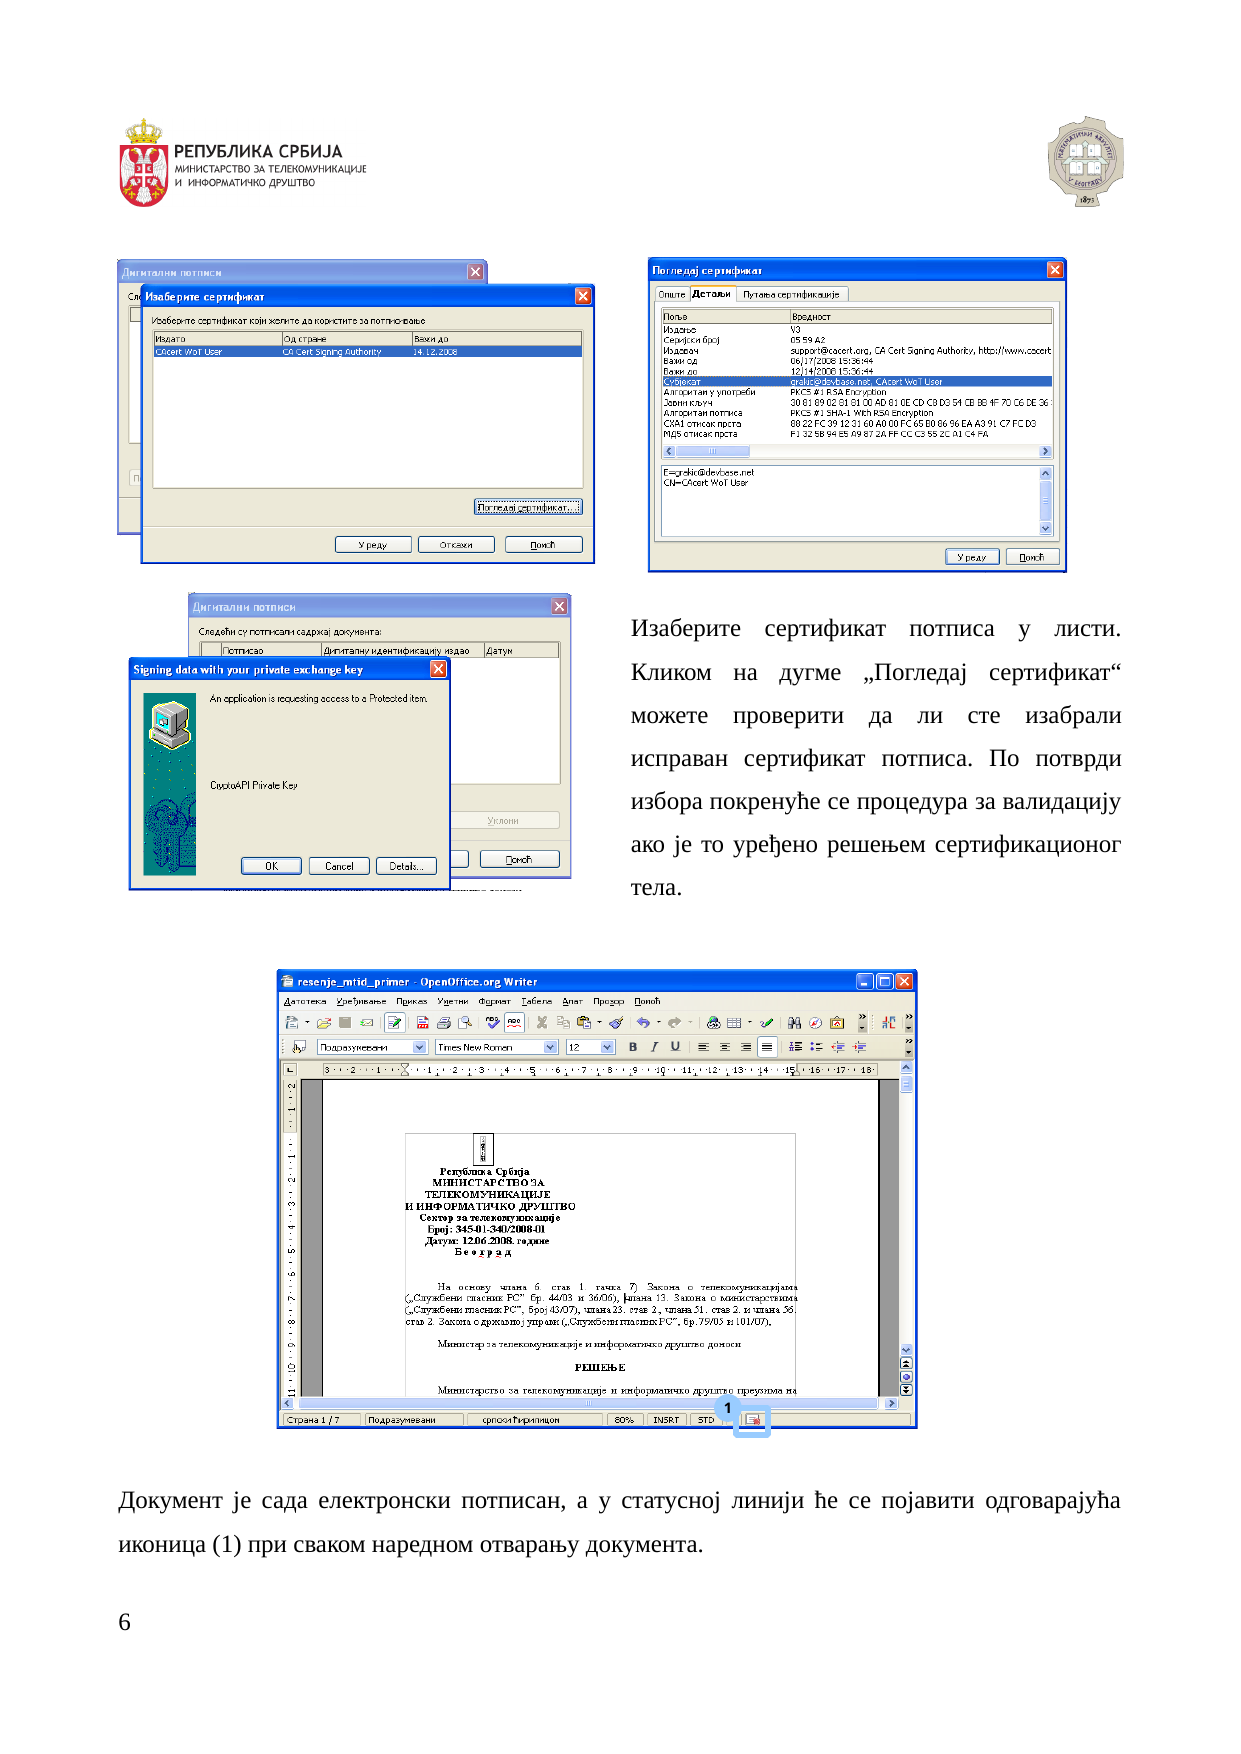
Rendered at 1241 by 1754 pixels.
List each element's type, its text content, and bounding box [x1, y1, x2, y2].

picture [1047, 116, 1124, 207]
text Документ је сада електронски потписан, а у статусној линији ће се појавити одговарајућа иконица (1) при сваком наредном отварању документа. [118, 958, 1122, 1557]
picture [117, 259, 596, 564]
picture [647, 257, 1068, 573]
text Изаберите сертификат потписа у листи. Кликом на дугме „Погледај сертификат“ можете проверити да ли сте изабрали исправан сертификат потписа. По потврди избора покренуће се процедура за валидацију ако је то уређено решењем сертификационог тела. [118, 570, 1122, 901]
picture [119, 118, 367, 207]
picture [276, 969, 918, 1429]
picture [128, 592, 572, 891]
picture [739, 1411, 765, 1429]
